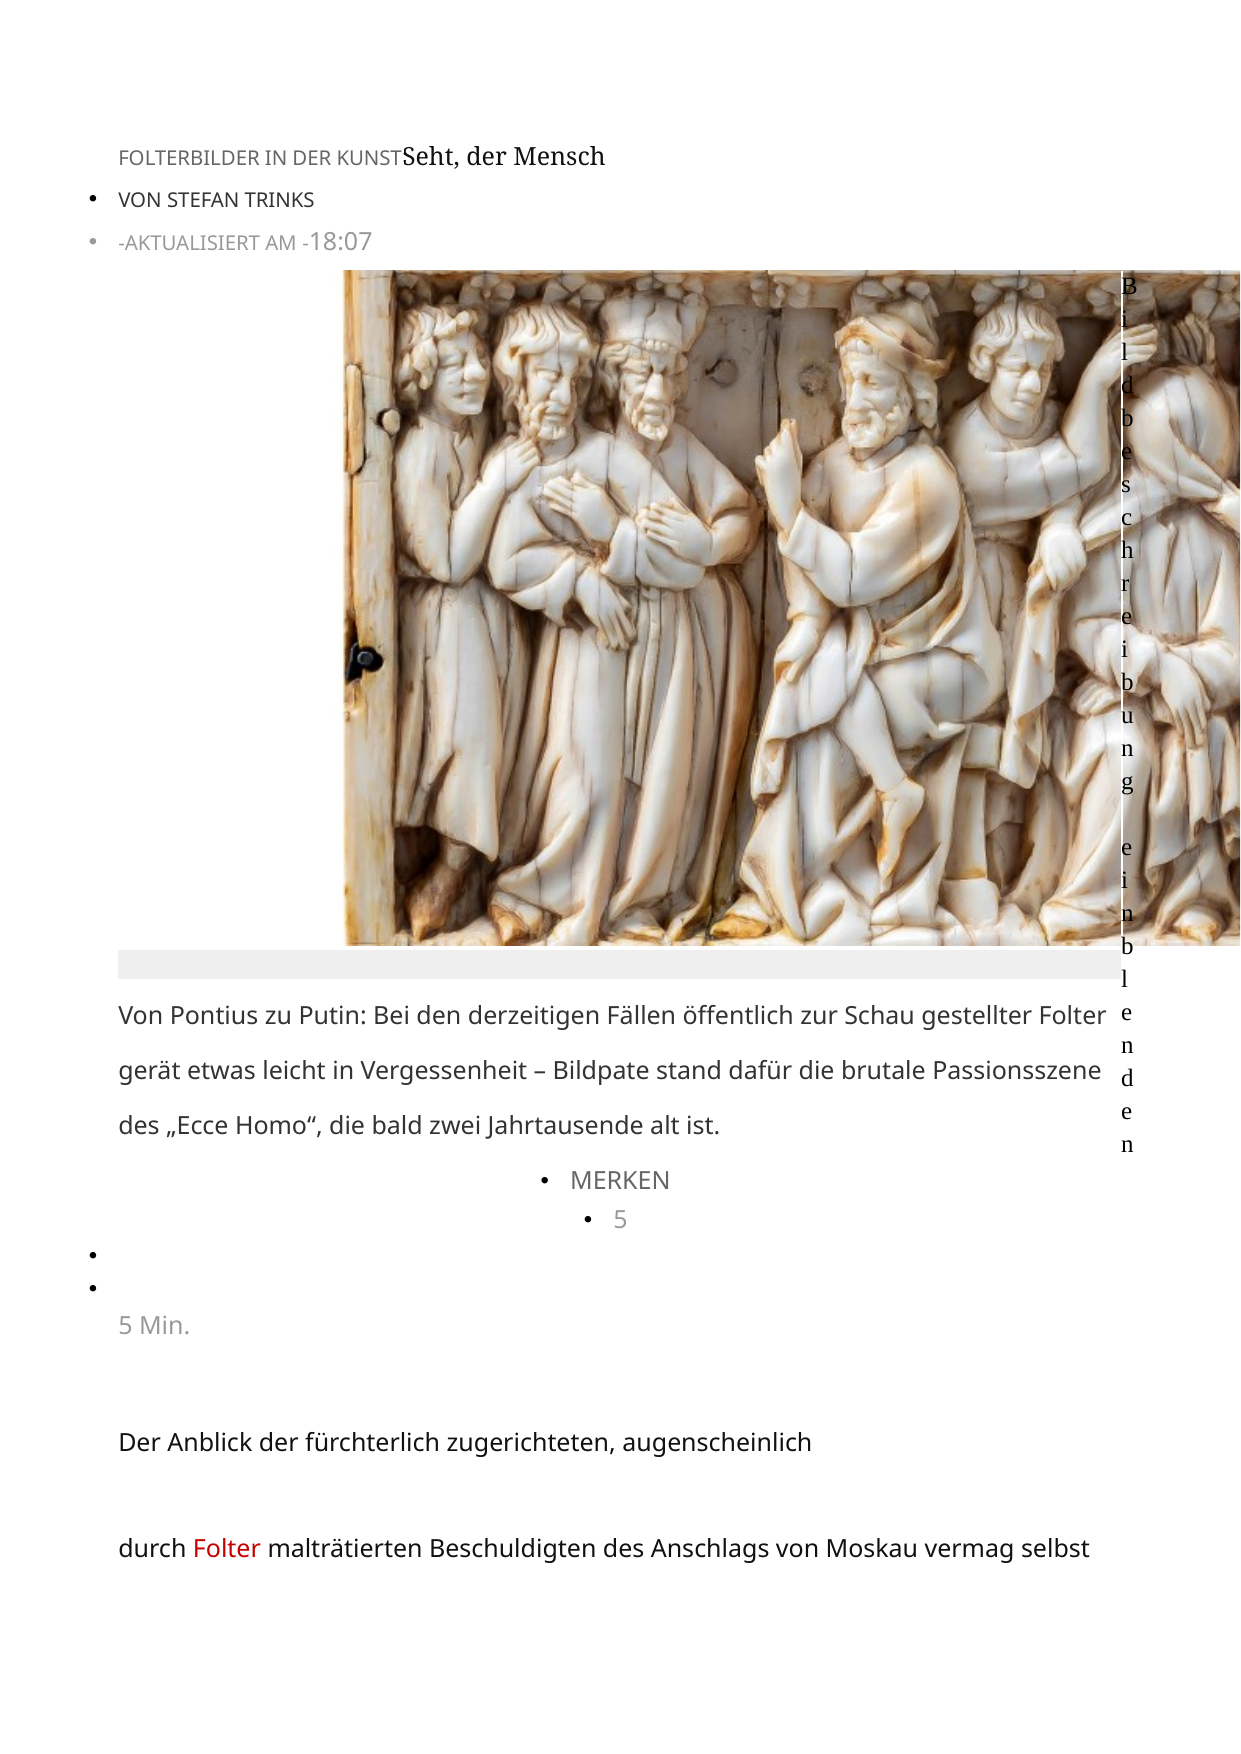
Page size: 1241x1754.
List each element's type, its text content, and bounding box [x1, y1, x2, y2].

list VON STEFAN TRINKS [118, 186, 1122, 213]
picture [1125, 680, 1130, 689]
picture [118, 270, 1241, 946]
picture [1126, 279, 1133, 285]
text 5 Min. [118, 1307, 1122, 1341]
subtitle FOLTERBILDER IN DER KUNSTSeht, der Mensch [118, 139, 1122, 173]
list MERKEN [118, 1163, 1122, 1197]
picture [1125, 416, 1130, 425]
picture [1126, 286, 1134, 293]
list -AKTUALISIERT AM -18:07 [118, 224, 1122, 258]
text Von Pontius zu Putin: Bei den derzeitigen Fällen öffentlich zur Schau gestellter Folter gerät etwas leicht in Vergessenheit – Bildpate stand dafür die brutale Passionsszene des „Ecce Homo“, die bald zwei Jahrtausende alt ist. [118, 998, 1121, 1142]
list 5 [118, 1202, 1122, 1236]
text Der Anblick der fürchterlich zugerichteten, augenscheinlich durch Folter malträtierten Beschuldigten des Anschlags von Moskau vermag selbst [118, 1424, 1122, 1565]
